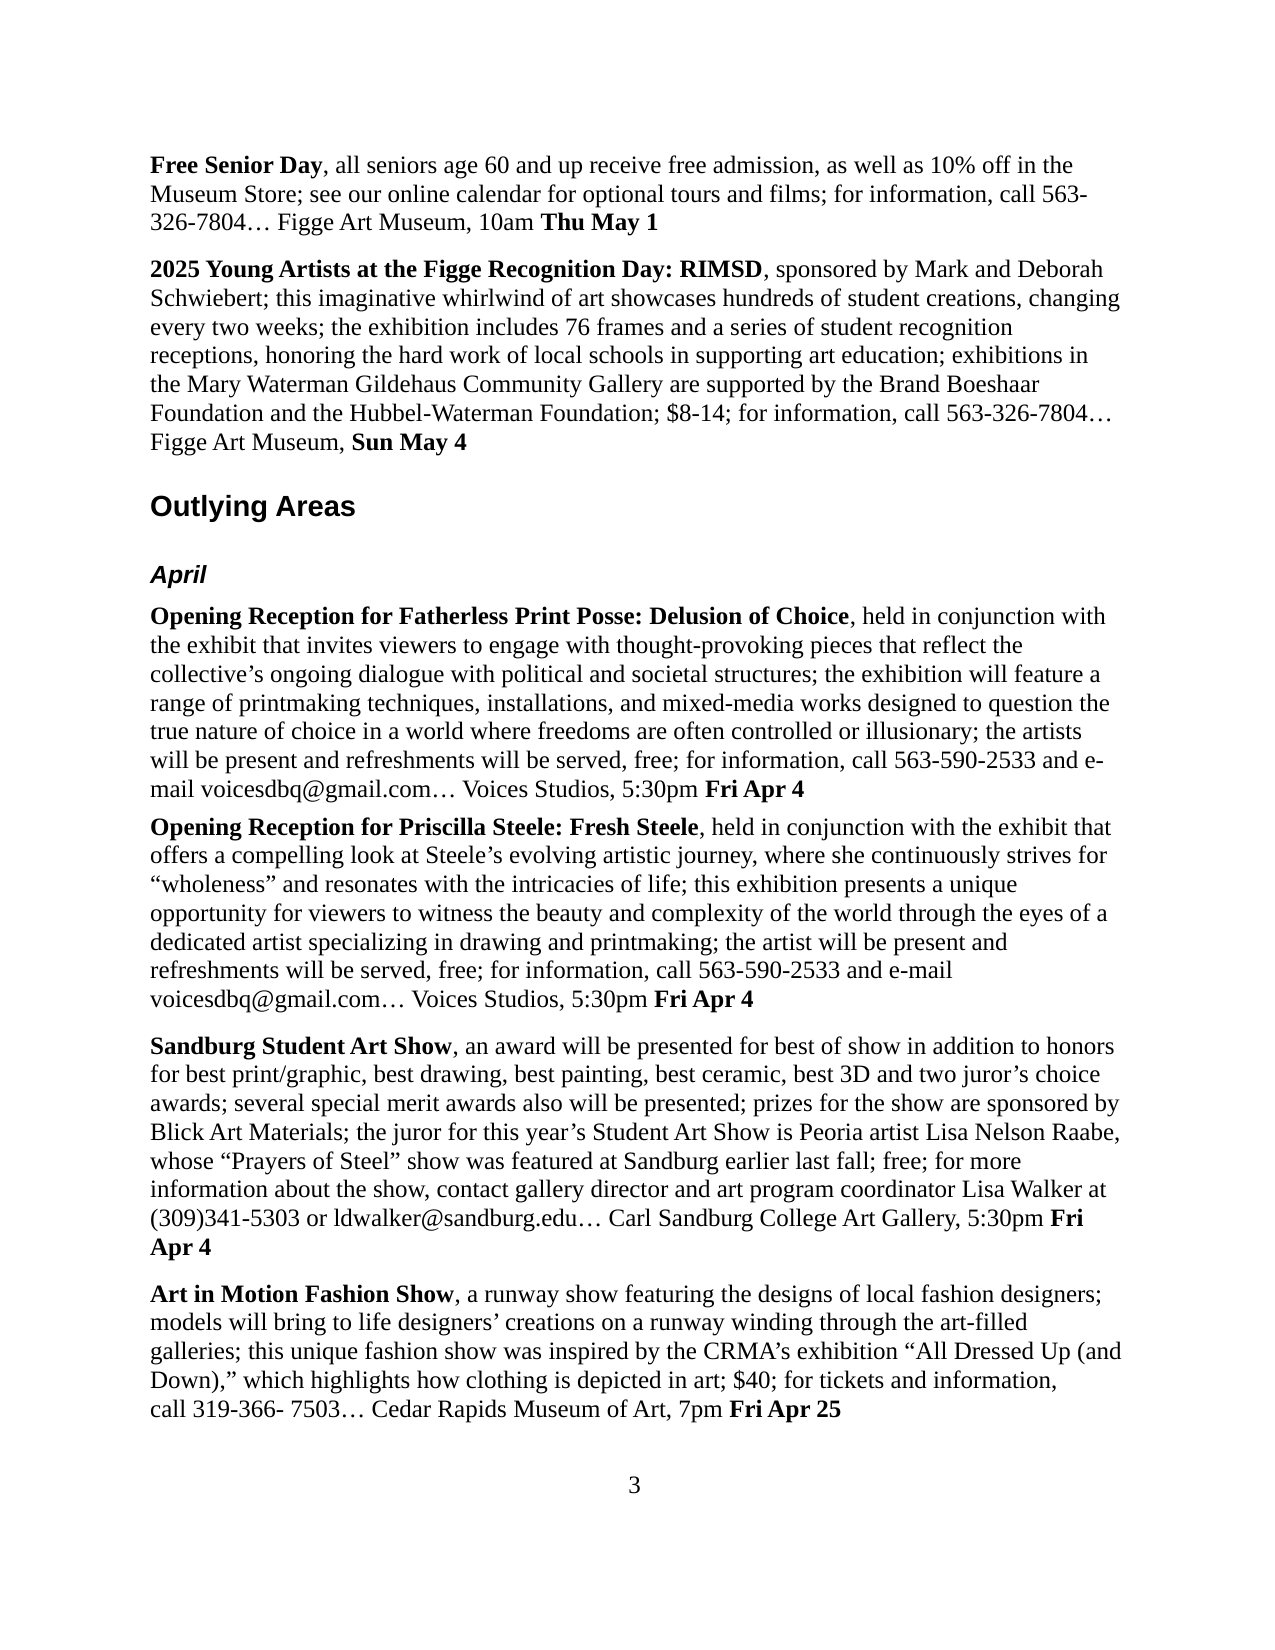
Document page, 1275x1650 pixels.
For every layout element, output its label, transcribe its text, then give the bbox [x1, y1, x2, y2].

text 2025 Young Artists at the Figge Recognition Day: RIMSD, sponsored by Mark and Deborah Schwiebert; this imaginative whirlwind of art showcases hundreds of student creations, changing every two weeks; the exhibition includes 76 frames and a series of student recognition receptions, honoring the hard work of local schools in supporting art education; exhibitions in the Mary Waterman Gildehaus Community Gallery are supported by the Brand Boeshaar Foundation and the Hubbel-Waterman Foundation; $8-14; for information, call 563-326-7804… Figge Art Museum, Sun May 4 [150, 254, 1125, 455]
text Opening Reception for Priscilla Steele: Fresh Steele, held in conjunction with the exhibit that offers a compelling look at Steele’s evolving artistic journey, where she continuously strives for “wholeness” and resonates with the intricacies of life; this exhibition presents a unique opportunity for viewers to witness the beauty and complexity of the world through the eyes of a dedicated artist specializing in drawing and printmaking; the artist will be present and refreshments will be served, free; for information, call 563-­590-­2533 and e-mail voicesdbq@gmail.com… Voices Studios, 5:30pm Fri Apr 4 [150, 812, 1125, 1013]
text Sandburg Student Art Show, an award will be presented for best of show in addition to honors for best print/graphic, best drawing, best painting, best ceramic, best 3D and two juror’s choice awards; several special merit awards also will be presented; prizes for the show are sponsored by Blick Art Materials; the juror for this year’s Student Art Show is Peoria artist Lisa Nelson Raabe, whose “Prayers of Steel” show was featured at Sandburg earlier last fall; free; for more information about the show, contact gallery director and art program coordinator Lisa Walker at (309)341-5303 or ldwalker@sandburg.edu… Carl Sandburg College Art Gallery, 5:30pm Fri Apr 4 [150, 1031, 1125, 1261]
subtitle Outlying Areas [150, 489, 1125, 523]
text Opening Reception for Fatherless Print Posse: Delusion of Choice, held in conjunction with the exhibit that invites viewers to engage with thought-provoking pieces that reflect the collective’s ongoing dialogue with political and societal structures; the exhibition will feature a range of printmaking techniques, installations, and mixed-media works designed to question the true nature of choice in a world where freedoms are often controlled or illusionary; the artists will be present and refreshments will be served, free; for information, call 563-­590-­2533 and e-mail voicesdbq@gmail.com… Voices Studios, 5:30pm Fri Apr 4 [150, 601, 1125, 803]
text Free Senior Day, all seniors age 60 and up receive free admission, as well as 10% off in the Museum Store; see our online calendar for optional tours and films; for information, call 563-326-7804… Figge Art Museum, 10am Thu May 1 [150, 150, 1125, 236]
subtitle April [150, 560, 1125, 589]
text Art in Motion Fashion Show, a runway show featuring the designs of local fashion designers; models will bring to life designers’ creations on a runway winding through the art-filled galleries; this unique fashion show was inspired by the CRMA’s exhibition “All Dressed Up (and Down),” which highlights how clothing is depicted in art; $40; for tickets and information, call 319-366- 7503… Cedar Rapids Museum of Art, 7pm Fri Apr 25 [150, 1279, 1125, 1422]
